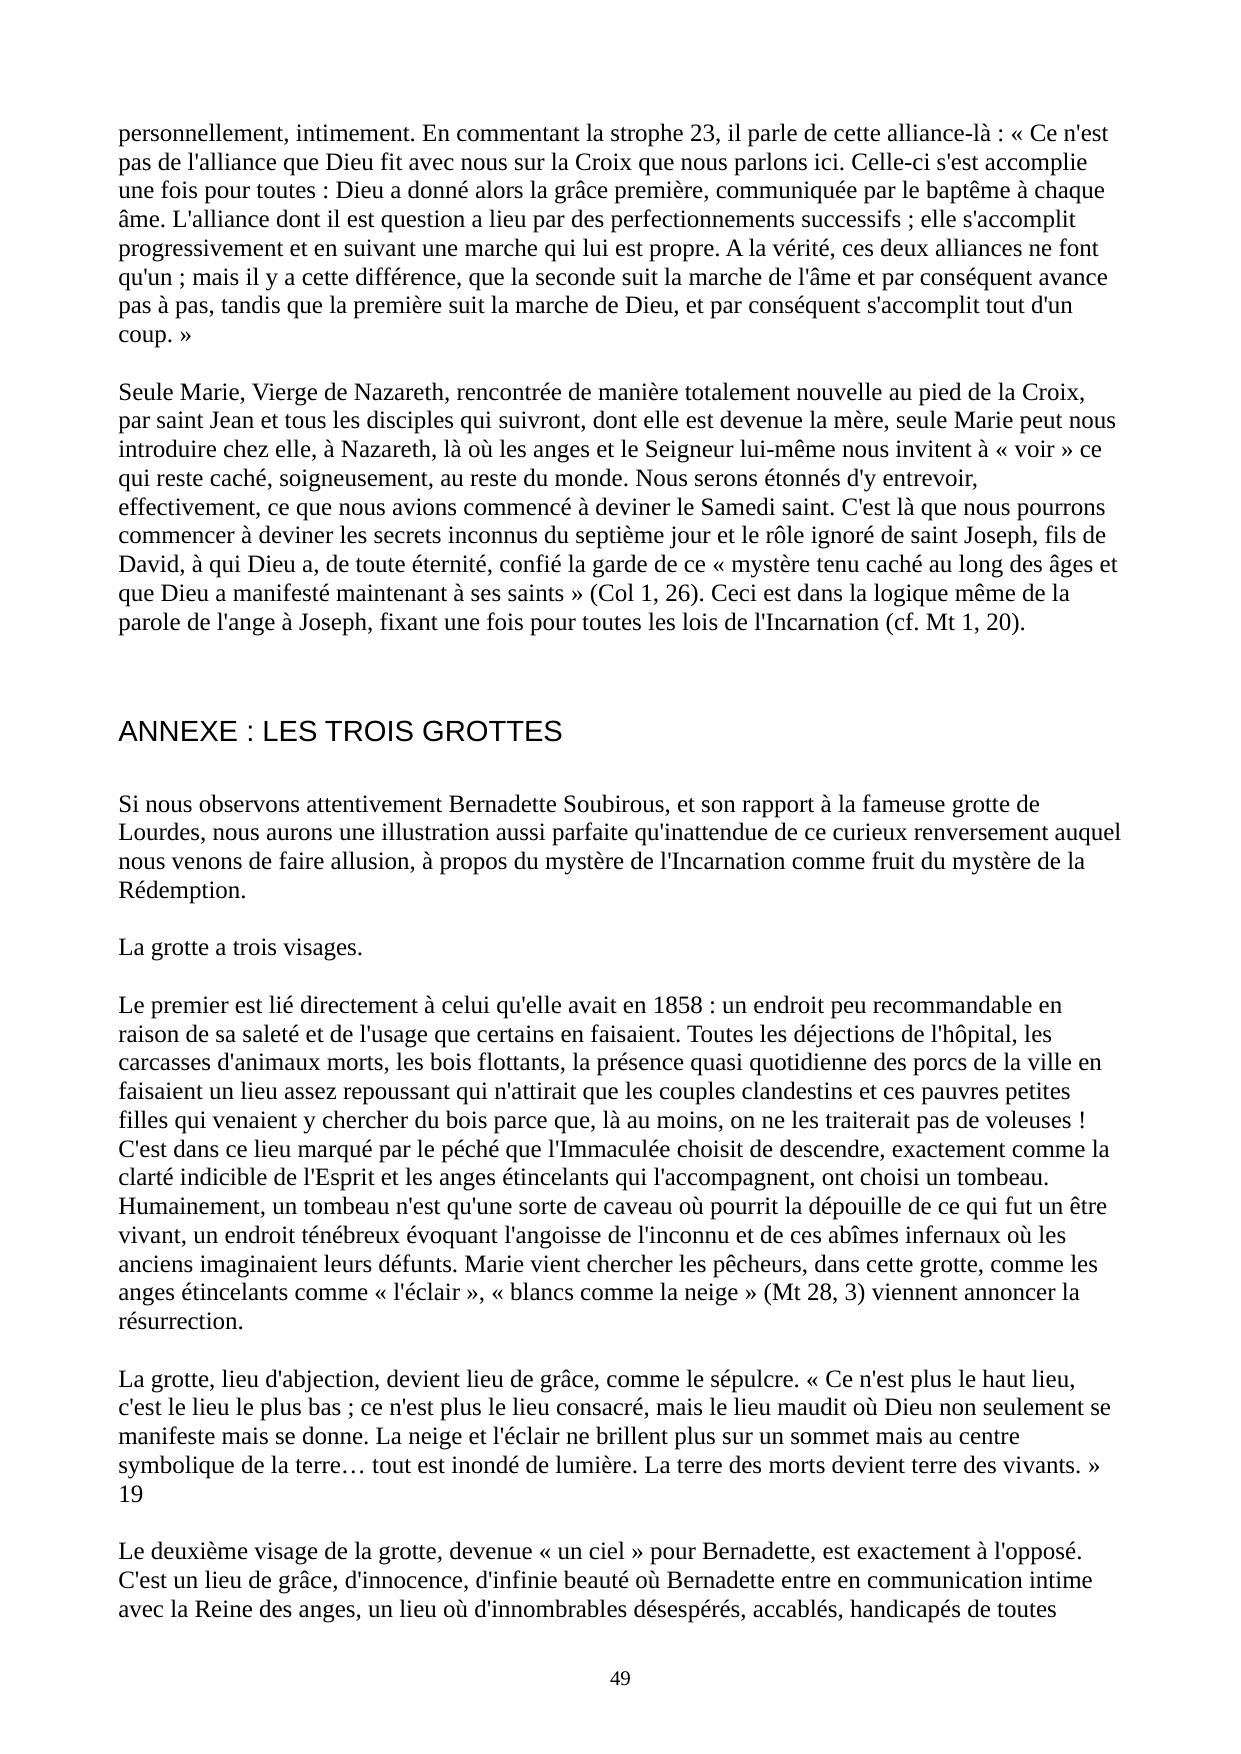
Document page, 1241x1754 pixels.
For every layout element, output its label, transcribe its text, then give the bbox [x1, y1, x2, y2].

text personnellement, intimement. En commentant la strophe 23, il parle de cette alliance-là : « Ce n'est pas de l'alliance que Dieu fit avec nous sur la Croix que nous parlons ici. Celle-ci s'est accomplie une fois pour toutes : Dieu a donné alors la grâce première, communiquée par le baptême à chaque âme. L'alliance dont il est question a lieu par des perfectionnements successifs ; elle s'accomplit progressivement et en suivant une marche qui lui est propre. A la vérité, ces deux alliances ne font qu'un ; mais il y a cette différence, que la seconde suit la marche de l'âme et par conséquent avance pas à pas, tandis que la première suit la marche de Dieu, et par conséquent s'accomplit tout d'un coup. » [118, 118, 1122, 348]
text Le premier est lié directement à celui qu'elle avait en 1858 : un endroit peu recommandable en raison de sa saleté et de l'usage que certains en faisaient. Toutes les déjections de l'hôpital, les [118, 990, 1122, 1047]
text La grotte, lieu d'abjection, devient lieu de grâce, comme le sépulcre. « Ce n'est plus le haut lieu, c'est le lieu le plus bas ; ce n'est plus le lieu consacré, mais le lieu maudit où Dieu non seulement se manifeste mais se donne. La neige et l'éclair ne brillent plus sur un sommet mais au centre symbolique de la terre… tout est inondé de lumière. La terre des morts devient terre des vivants. » 19 [118, 1364, 1122, 1507]
text Seule Marie, Vierge de Nazareth, rencontrée de manière totalement nouvelle au pied de la Croix, par saint Jean et tous les disciples qui suivront, dont elle est devenue la mère, seule Marie peut nous introduire chez elle, à Nazareth, là où les anges et le Seigneur lui-même nous invitent à « voir » ce qui reste caché, soigneusement, au reste du monde. Nous serons étonnés d'y entrevoir, effectivement, ce que nous avions commencé à deviner le Samedi saint. C'est là que nous pourrons commencer à deviner les secrets inconnus du septième jour et le rôle ignoré de saint Joseph, fils de David, à qui Dieu a, de toute éternité, confié la garde de ce « mystère tenu caché au long des âges et que Dieu a manifesté maintenant à ses saints » (Col 1, 26). Ceci est dans la logique même de la parole de l'ange à Joseph, fixant une fois pour toutes les lois de l'Incarnation (cf. Mt 1, 20). [118, 377, 1122, 636]
text Si nous observons attentivement Bernadette Soubirous, et son rapport à la fameuse grotte de Lourdes, nous aurons une illustration aussi parfaite qu'inattendue de ce curieux renversement auquel nous venons de faire allusion, à propos du mystère de l'Incarnation comme fruit du mystère de la Rédemption. [118, 789, 1122, 904]
text carcasses d'animaux morts, les bois flottants, la présence quasi quotidienne des porcs de la ville en faisaient un lieu assez repoussant qui n'attirait que les couples clandestins et ces pauvres petites filles qui venaient y chercher du bois parce que, là au moins, on ne les traiterait pas de voleuses ! C'est dans ce lieu marqué par le péché que l'Immaculée choisit de descendre, exactement comme la clarté indicible de l'Esprit et les anges étincelants qui l'accompagnent, ont choisi un tombeau. [118, 1047, 1122, 1191]
text Humainement, un tombeau n'est qu'une sorte de caveau où pourrit la dépouille de ce qui fut un être vivant, un endroit ténébreux évoquant l'angoisse de l'inconnu et de ces abîmes infernaux où les [118, 1191, 1122, 1249]
text anciens imaginaient leurs défunts. Marie vient chercher les pêcheurs, dans cette grotte, comme les anges étincelants comme « l'éclair », « blancs comme la neige » (Mt 28, 3) viennent annoncer la résurrection. [118, 1249, 1122, 1335]
text La grotte a trois visages. [118, 932, 1122, 961]
text Le deuxième visage de la grotte, devenue « un ciel » pour Bernadette, est exactement à l'opposé. C'est un lieu de grâce, d'innocence, d'infinie beauté où Bernadette entre en communication intime avec la Reine des anges, un lieu où d'innombrables désespérés, accablés, handicapés de toutes [118, 1536, 1122, 1622]
subtitle ANNEXE : LES TROIS GROTTES [118, 714, 1122, 747]
